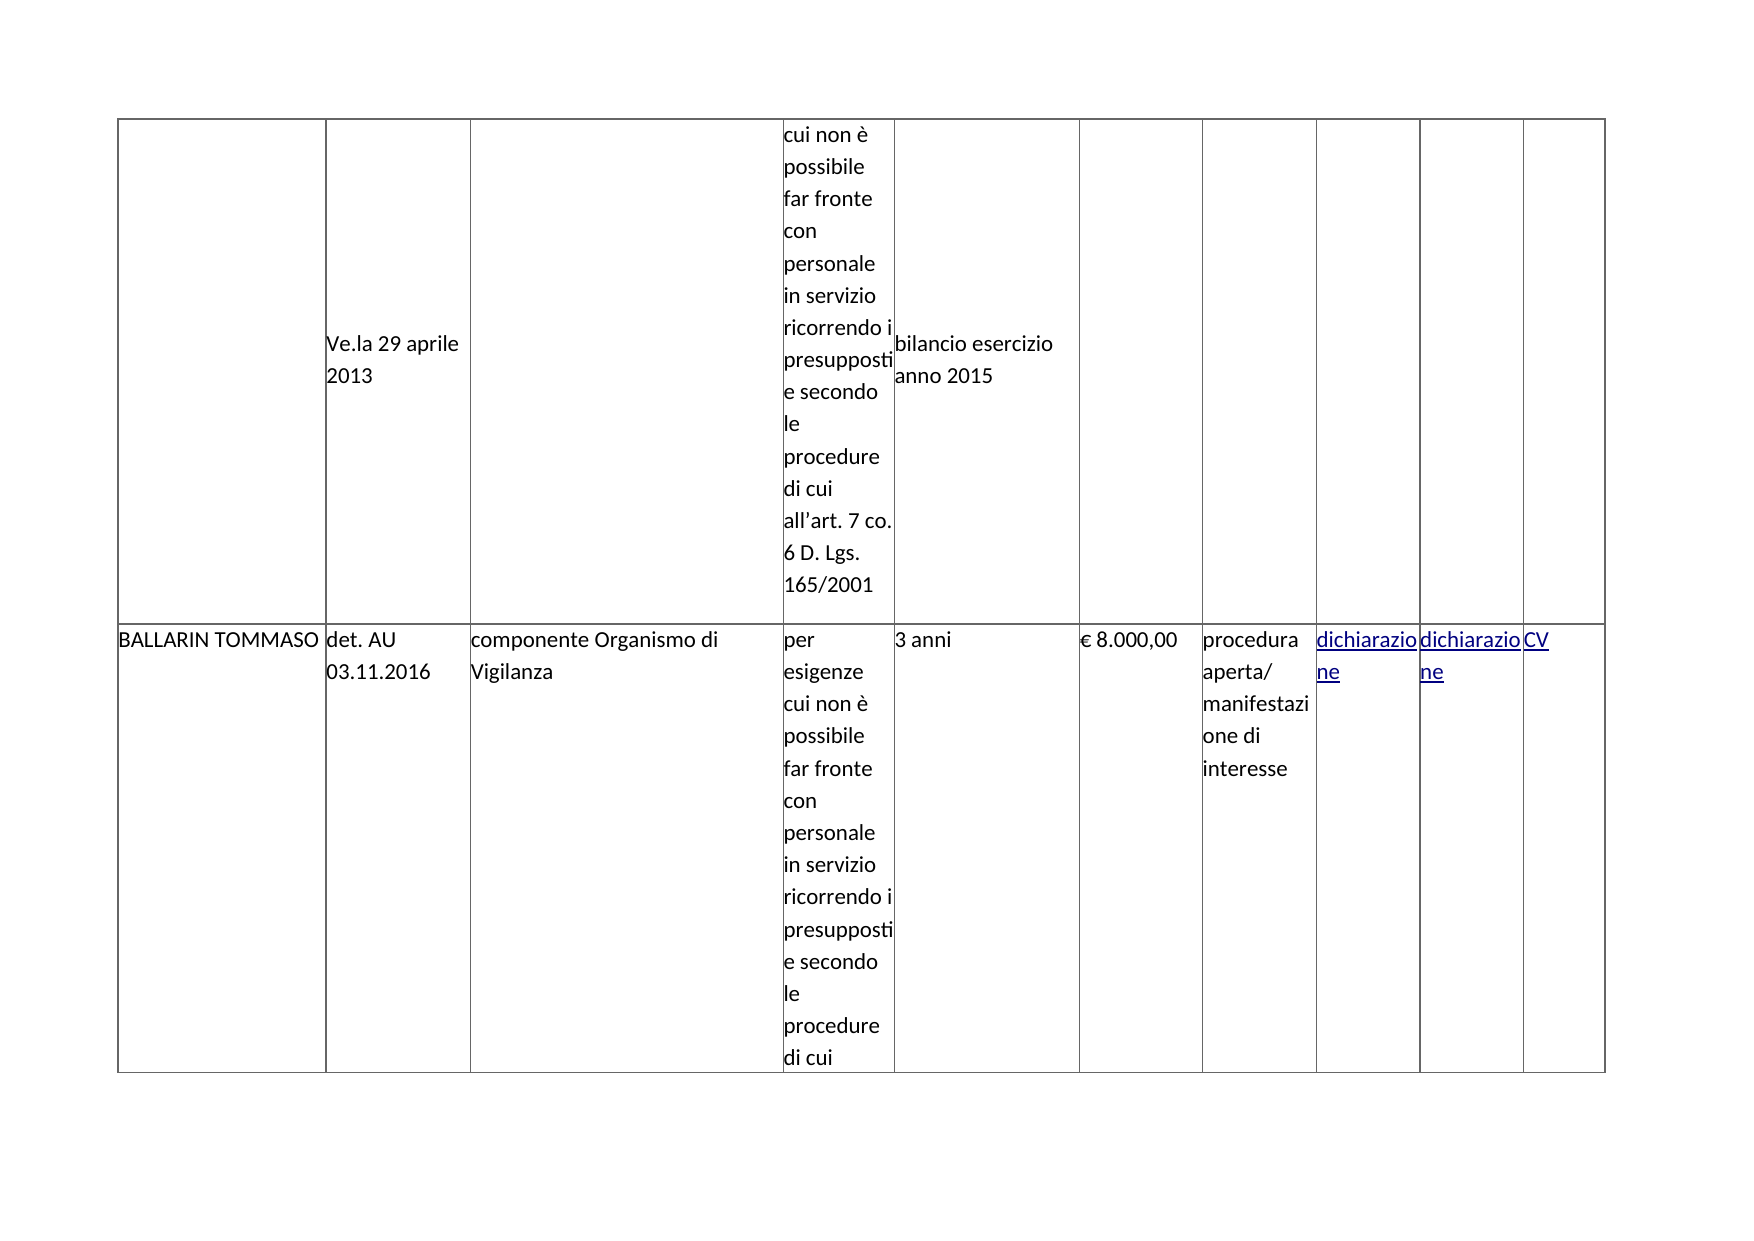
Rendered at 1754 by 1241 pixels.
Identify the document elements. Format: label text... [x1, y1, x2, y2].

table_cell [119, 120, 325, 623]
table_cell [1524, 120, 1604, 623]
table_cell bilancio esercizio anno 2015 [895, 120, 1079, 623]
table_cell Ve.la 29 aprile 2013 [327, 120, 470, 623]
table_cell componente Organismo di Vigilanza [471, 625, 783, 1071]
table_cell € 8.000,00 [1080, 625, 1202, 1071]
table_cell [1203, 120, 1316, 623]
table_cell cui non è possibile far fronte con personale in servizio ricorrendo i presupposti e secondo le procedure di cui all’art. 7 co. 6 D. Lgs. 165/2001 [784, 120, 894, 623]
table_cell [1421, 120, 1523, 623]
table_cell [1317, 120, 1419, 623]
table_cell dichiarazione [1317, 625, 1419, 1071]
table_cell [471, 120, 783, 623]
table_cell det. AU 03.11.2016 [327, 625, 470, 1071]
table_cell [1080, 120, 1202, 623]
table_cell CV [1524, 625, 1604, 1071]
table_cell procedura aperta/ manifestazione di interesse [1203, 625, 1316, 1071]
table_cell 3 anni [895, 625, 1079, 1071]
table_cell BALLARIN TOMMASO [119, 625, 325, 1071]
table_cell per esigenze cui non è possibile far fronte con personale in servizio ricorrendo i presupposti e secondo le procedure di cui [784, 625, 894, 1071]
table_cell dichiarazione [1421, 625, 1523, 1071]
